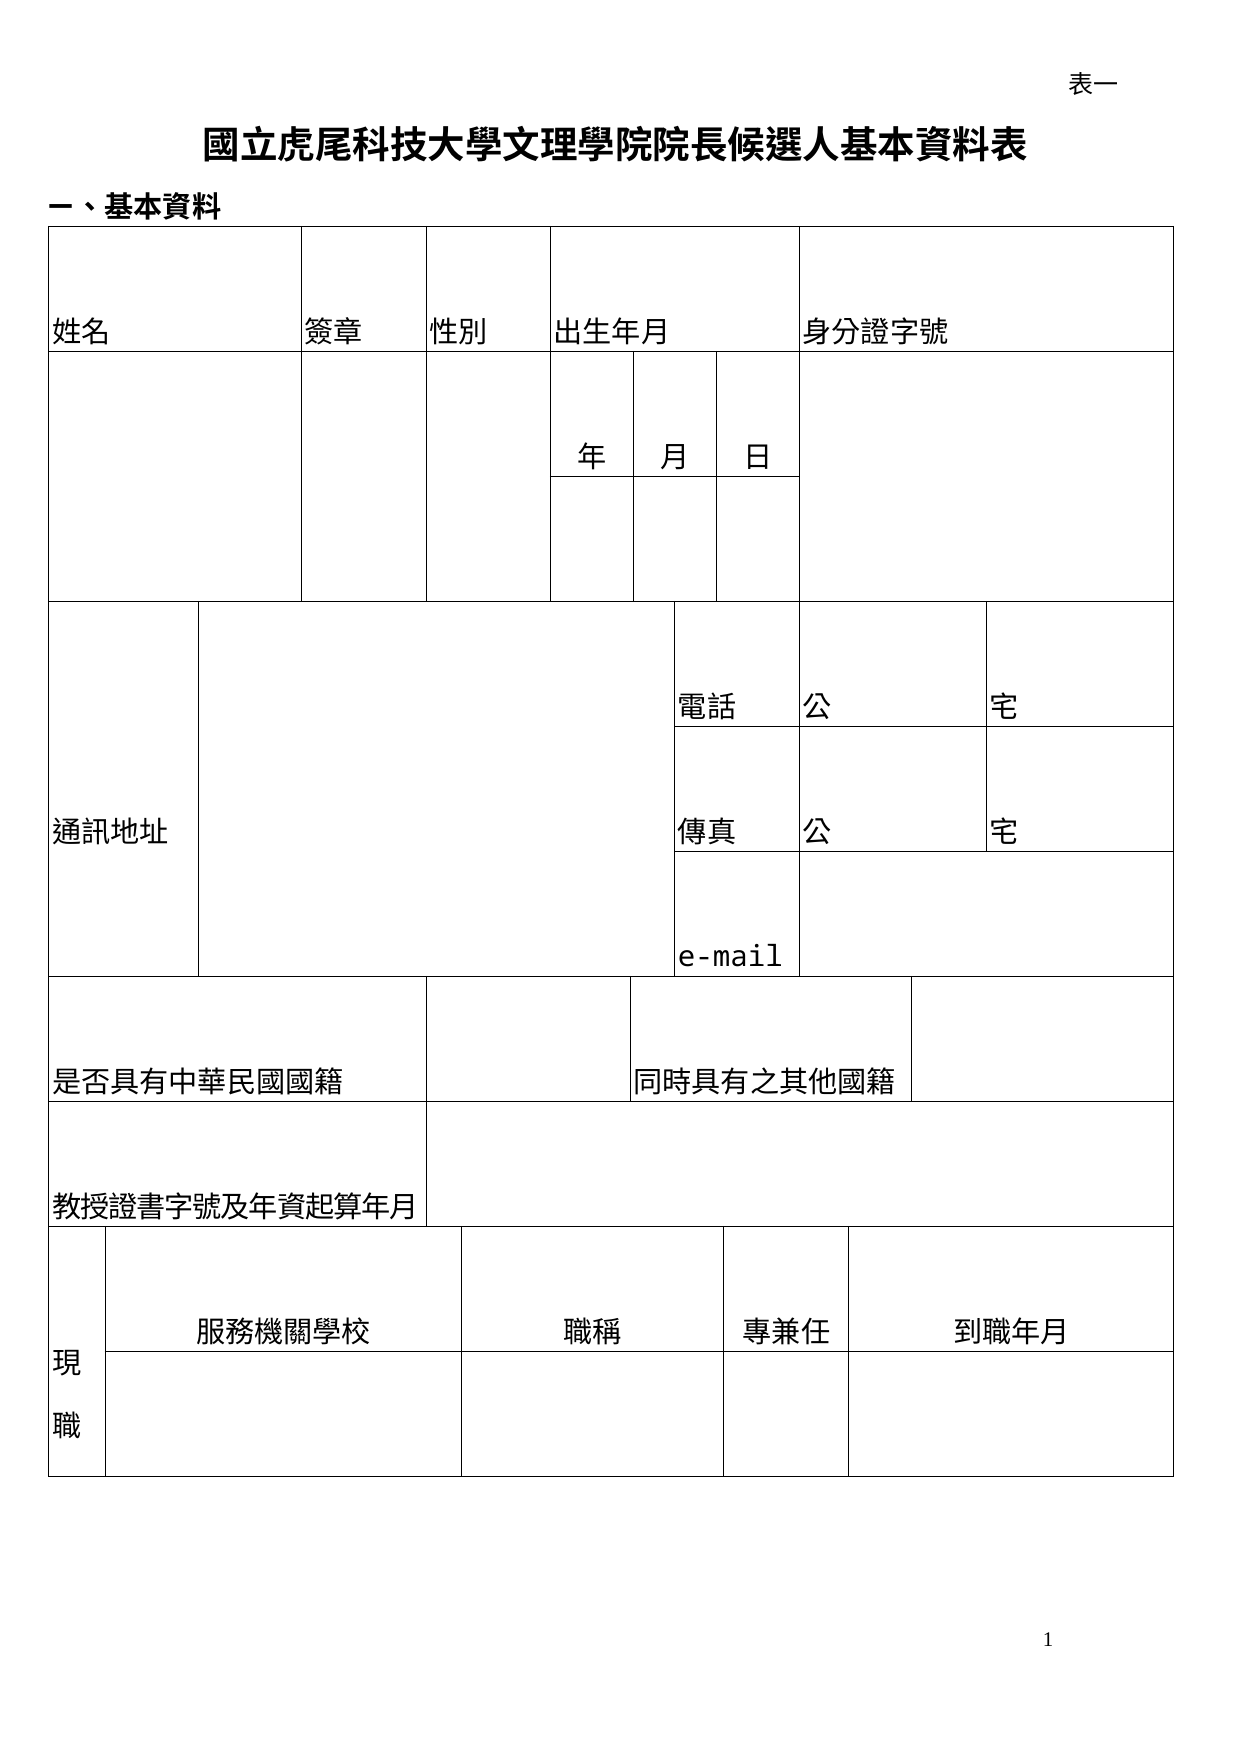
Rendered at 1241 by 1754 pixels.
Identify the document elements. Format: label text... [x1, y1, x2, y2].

table_cell 月 [634, 352, 716, 476]
table_cell 教授證書字號及年資起算年月 [49, 1102, 426, 1226]
text 國立虎尾科技大學文理學院院長候選人基本資料表 [177, 101, 1053, 163]
table_cell 公 [800, 602, 986, 726]
table_cell [551, 477, 633, 601]
table_cell [800, 852, 1173, 976]
table_cell [427, 977, 630, 1101]
text 表一 [1069, 65, 1158, 94]
table_cell 通訊地址 [49, 602, 198, 976]
table_cell 電話 [675, 602, 799, 726]
table_cell 公 [800, 727, 986, 851]
table_cell 日 [717, 352, 799, 476]
table_cell [199, 602, 674, 976]
table_cell [49, 352, 301, 601]
table_cell 服務機關學校 [106, 1227, 461, 1351]
text ㄧ、基本資料 [46, 163, 1053, 226]
table_cell 到職年月 [849, 1227, 1173, 1351]
table_cell 是否具有中華民國國籍 [49, 977, 426, 1101]
table_cell 職稱 [462, 1227, 723, 1351]
table_cell 宅 [987, 602, 1173, 726]
table_cell [427, 1102, 1173, 1226]
table_cell [912, 977, 1173, 1101]
table_cell [427, 352, 550, 601]
table_cell [849, 1352, 1173, 1476]
table_cell 年 [551, 352, 633, 476]
table_header 姓名 [49, 227, 301, 351]
text [1054, 57, 1173, 102]
table_cell [634, 477, 716, 601]
table_cell [724, 1352, 848, 1476]
table_cell [800, 352, 1173, 601]
table_cell 專兼任 [724, 1227, 848, 1351]
table_cell 現職 [49, 1227, 105, 1476]
table_cell [106, 1352, 461, 1476]
table_cell 傳真 [675, 727, 799, 851]
table_header 簽章 [302, 227, 426, 351]
table_cell 宅 [987, 727, 1173, 851]
table_header 身分證字號 [800, 227, 1173, 351]
table_cell 同時具有之其他國籍 [631, 977, 911, 1101]
table_header 性別 [427, 227, 550, 351]
table_cell [717, 477, 799, 601]
table_cell [302, 352, 426, 601]
table_cell [462, 1352, 723, 1476]
table_header 出生年月 [551, 227, 799, 351]
table_cell e-mail [675, 852, 799, 976]
